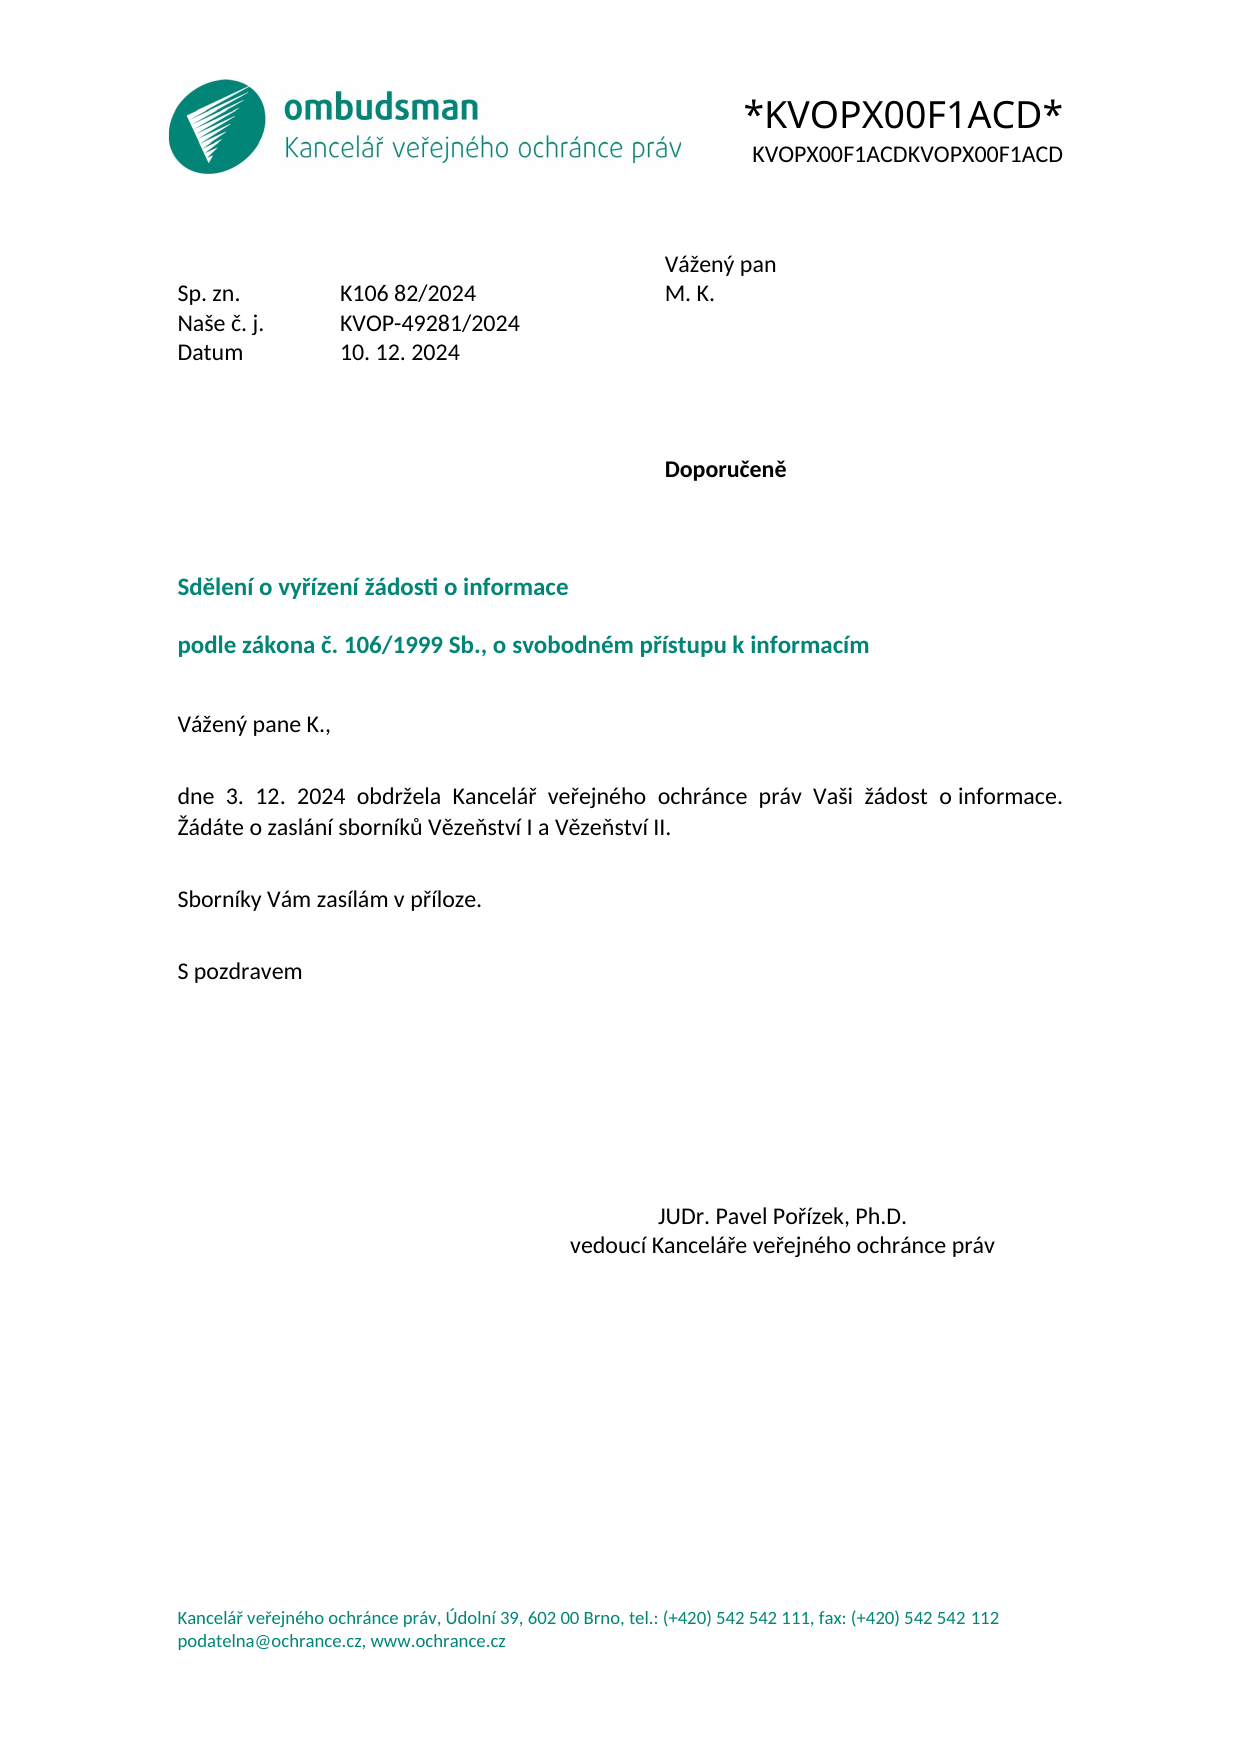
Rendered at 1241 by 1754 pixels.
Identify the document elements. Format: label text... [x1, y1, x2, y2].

table_header K106 82/2024 KVOP-49281/2024 10. 12. 2024 [340, 220, 664, 513]
text vedoucí Kanceláře veřejného ochránce práv [502, 1230, 1063, 1260]
subtitle Sdělení o vyřízení žádosti o informace [177, 571, 1063, 602]
text Vážený pane K., [177, 709, 1063, 738]
text S pozdravem [177, 956, 1063, 985]
text dne 3. 12. 2024 obdržela Kancelář veřejného ochránce práv Vaši žádost o informace. Žádáte o zaslání sborníků Vězeňství I a Vězeňství II. [177, 781, 1063, 841]
text Sborníky Vám zasílám v příloze. [177, 884, 1063, 913]
text JUDr. Pavel Pořízek, Ph.D. [502, 1201, 1063, 1230]
table_header Sp. zn. Naše č. j. Datum [177, 220, 340, 513]
subtitle podle zákona č. 106/1999 Sb., o svobodném přístupu k informacím [177, 630, 1063, 660]
table_header Vážený pan M. K. Doporučeně [665, 220, 1085, 513]
